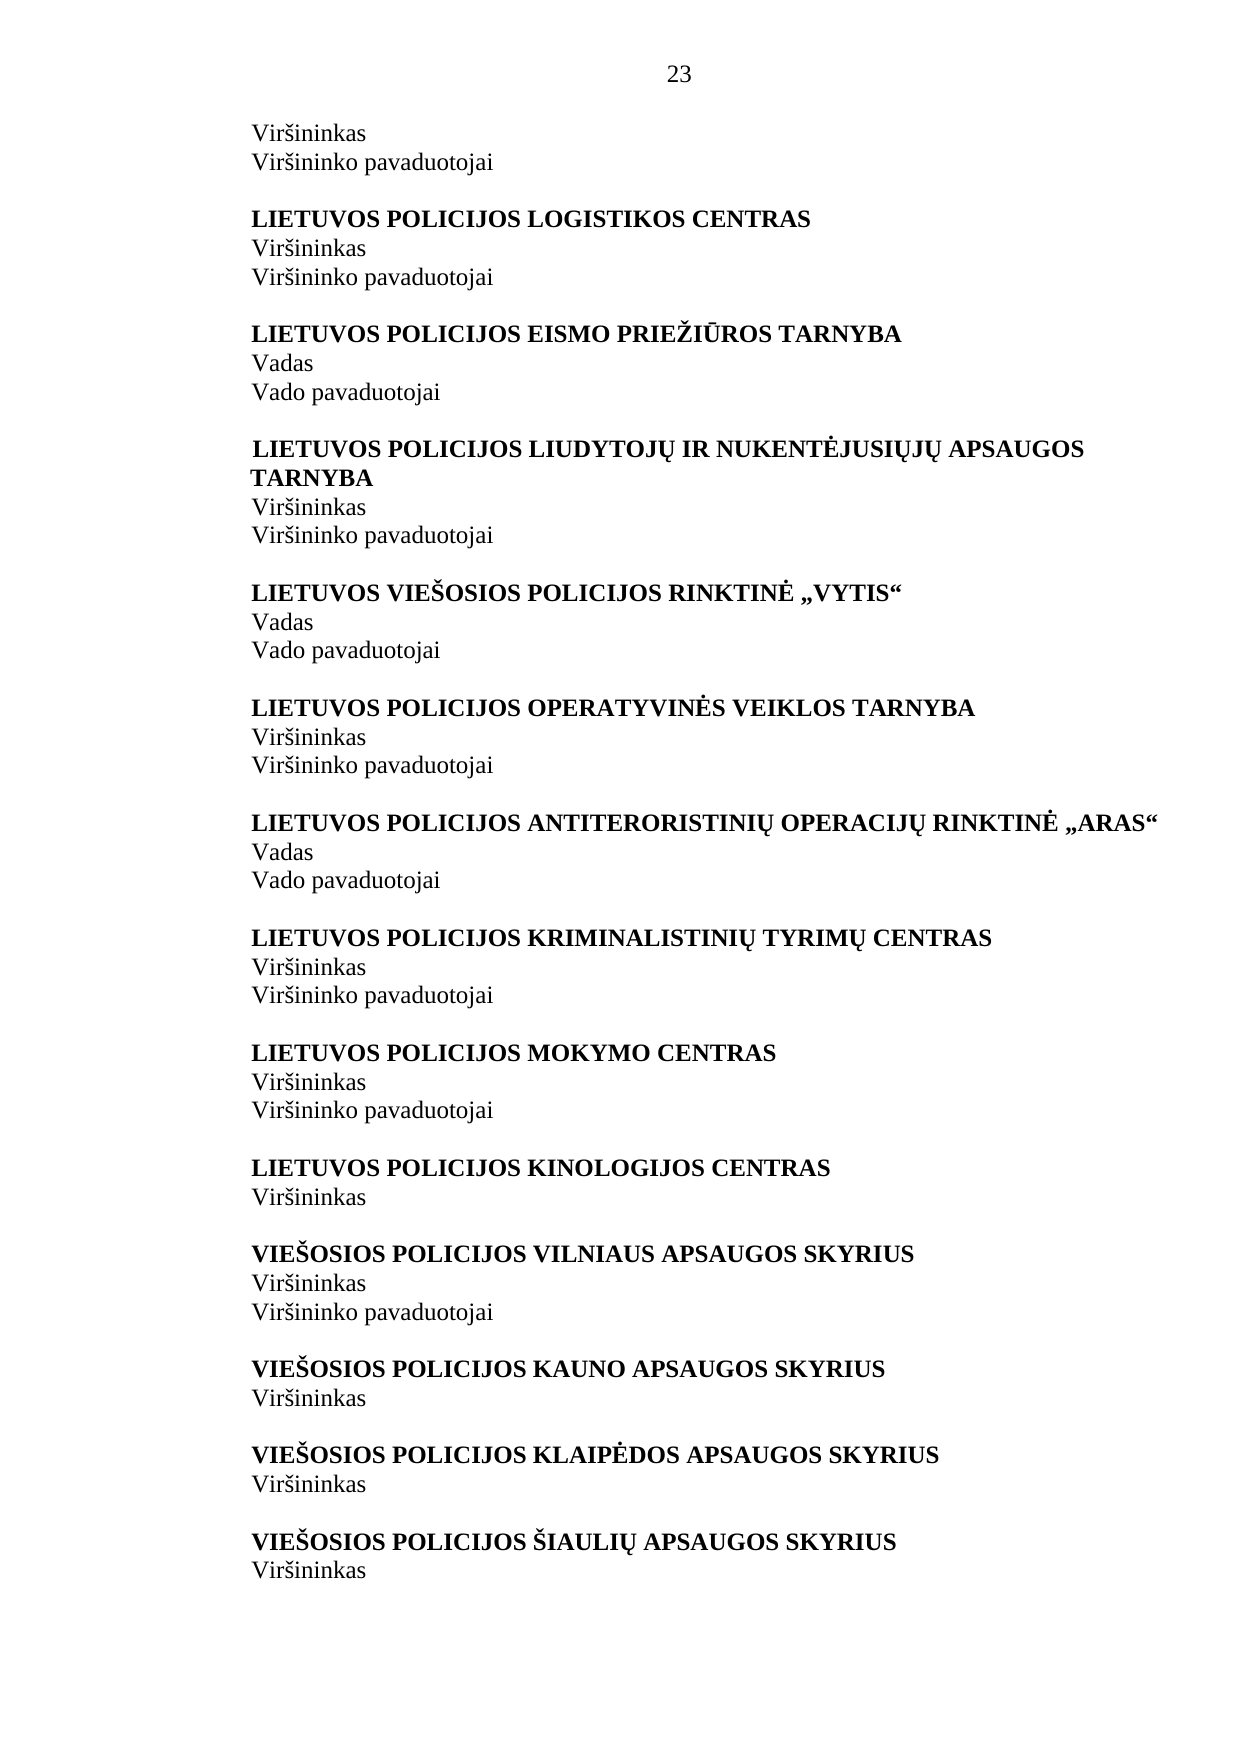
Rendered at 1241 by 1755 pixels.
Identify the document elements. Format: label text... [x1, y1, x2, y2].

text Vadas [177, 607, 1181, 636]
text Vado pavaduotojai [177, 636, 1181, 664]
text Viršininkas [177, 952, 1181, 981]
text VIEŠOSIOS POLICIJOS VILNIAUS APSAUGOS SKYRIUS [177, 1239, 1181, 1268]
text LIETUVOS VIEŠOSIOS POLICIJOS RINKTINĖ „VYTIS“ [177, 578, 1181, 607]
text LIETUVOS POLICIJOS KRIMINALISTINIŲ TYRIMŲ CENTRAS [177, 923, 1181, 952]
text Viršininkas [177, 1182, 1181, 1211]
text Viršininko pavaduotojai [177, 147, 873, 176]
text LIETUVOS POLICIJOS KINOLOGIJOS CENTRAS [177, 1153, 1181, 1182]
text Viršininkas [177, 233, 1181, 262]
text Vado pavaduotojai [177, 866, 1181, 894]
text LIETUVOS POLICIJOS LOGISTIKOS CENTRAS [177, 204, 1181, 233]
text Viršininko pavaduotojai [177, 751, 1181, 779]
text Viršininko pavaduotojai [177, 981, 1181, 1009]
text Vadas [177, 348, 1181, 377]
text Vadas [177, 837, 1181, 866]
text Viršininko pavaduotojai [177, 262, 1181, 291]
text Viršininkas [177, 492, 1181, 521]
text LIETUVOS POLICIJOS ANTITERORISTINIŲ OPERACIJŲ RINKTINĖ „ARAS“ [177, 808, 1181, 837]
text VIEŠOSIOS POLICIJOS KAUNO APSAUGOS SKYRIUS [177, 1354, 1181, 1383]
text Viršininko pavaduotojai [177, 521, 1181, 549]
text Viršininkas [177, 1383, 1181, 1412]
text Viršininkas [177, 1067, 1181, 1096]
text Viršininko pavaduotojai [177, 1297, 985, 1326]
text Viršininkas [177, 722, 1181, 751]
text Viršininkas [177, 118, 873, 147]
text Viršininko pavaduotojai [177, 1096, 1181, 1124]
text Viršininkas [177, 1556, 1181, 1584]
text LIETUVOS POLICIJOS MOKYMO CENTRAS [177, 1038, 1181, 1067]
text LIETUVOS POLICIJOS OPERATYVINĖS VEIKLOS TARNYBA [177, 693, 1181, 722]
text LIETUVOS POLICIJOS LIUDYTOJŲ IR NUKENTĖJUSIŲJŲ APSAUGOS TARNYBA [250, 434, 1181, 492]
text LIETUVOS POLICIJOS EISMO PRIEŽIŪROS TARNYBA [177, 319, 1181, 348]
text Vado pavaduotojai [177, 377, 1181, 406]
text VIEŠOSIOS POLICIJOS KLAIPĖDOS APSAUGOS SKYRIUS [177, 1441, 1181, 1469]
text Viršininkas [177, 1268, 985, 1297]
text VIEŠOSIOS POLICIJOS ŠIAULIŲ APSAUGOS SKYRIUS [177, 1527, 1181, 1556]
text Viršininkas [177, 1469, 1181, 1498]
